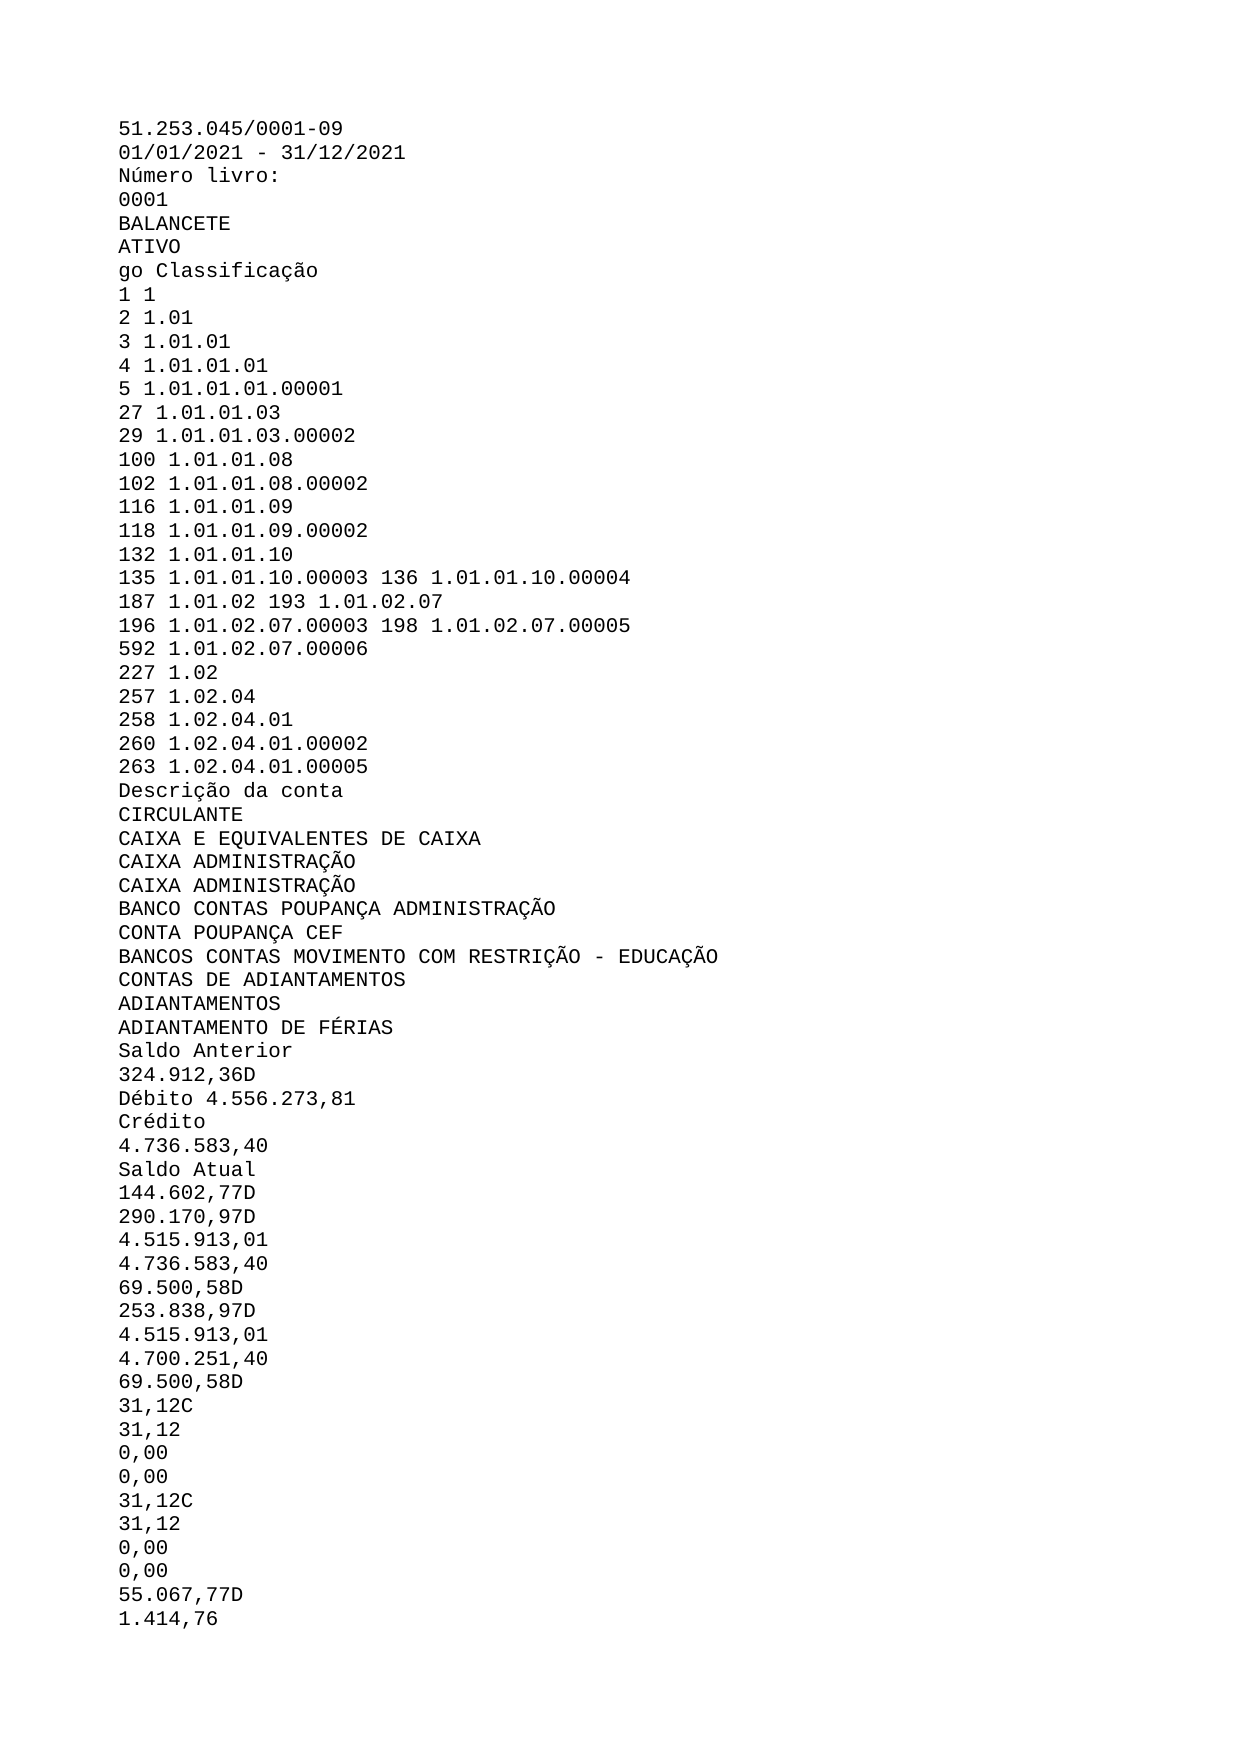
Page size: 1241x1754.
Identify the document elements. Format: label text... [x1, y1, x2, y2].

text 51.253.045/0001-09 [118, 118, 1122, 142]
text ATIVO [118, 236, 1122, 260]
text 3 1.01.01 [118, 331, 1122, 354]
text 592 1.01.02.07.00006 [118, 638, 1122, 662]
text 69.500,58D [118, 1277, 1122, 1300]
text 1 1 [118, 284, 1122, 307]
text 144.602,77D [118, 1182, 1122, 1206]
text 116 1.01.01.09 [118, 496, 1122, 520]
text 227 1.02 [118, 662, 1122, 686]
text 0001 [118, 189, 1122, 213]
text 118 1.01.01.09.00002 [118, 520, 1122, 544]
text 27 1.01.01.03 [118, 402, 1122, 426]
text 31,12 [118, 1419, 1122, 1442]
text 31,12C [118, 1489, 1122, 1513]
text 4.515.913,01 [118, 1229, 1122, 1253]
text 31,12 [118, 1513, 1122, 1537]
text CAIXA E EQUIVALENTES DE CAIXA [118, 827, 1122, 851]
text go Classificação [118, 260, 1122, 284]
text 4.700.251,40 [118, 1348, 1122, 1371]
text 31,12C [118, 1395, 1122, 1419]
text CAIXA ADMINISTRAÇÃO [118, 875, 1122, 898]
text 2 1.01 [118, 307, 1122, 331]
text CONTA POUPANÇA CEF [118, 922, 1122, 946]
text Descrição da conta [118, 780, 1122, 804]
text 4 1.01.01.01 [118, 354, 1122, 378]
text Crédito [118, 1111, 1122, 1135]
text Saldo Anterior [118, 1040, 1122, 1064]
text 257 1.02.04 [118, 686, 1122, 709]
text 196 1.01.02.07.00003 198 1.01.02.07.00005 [118, 615, 1122, 638]
text 100 1.01.01.08 [118, 449, 1122, 473]
text ADIANTAMENTO DE FÉRIAS [118, 1017, 1122, 1040]
text Saldo Atual [118, 1158, 1122, 1182]
text 4.736.583,40 [118, 1253, 1122, 1277]
text ADIANTAMENTOS [118, 993, 1122, 1017]
text 0,00 [118, 1442, 1122, 1466]
text 102 1.01.01.08.00002 [118, 473, 1122, 496]
text 258 1.02.04.01 [118, 709, 1122, 733]
text 135 1.01.01.10.00003 136 1.01.01.10.00004 [118, 567, 1122, 591]
text 29 1.01.01.03.00002 [118, 426, 1122, 449]
text 263 1.02.04.01.00005 [118, 757, 1122, 780]
text BANCOS CONTAS MOVIMENTO COM RESTRIÇÃO - EDUCAÇÃO [118, 946, 1122, 969]
text 0,00 [118, 1537, 1122, 1561]
text 4.515.913,01 [118, 1324, 1122, 1348]
text BALANCETE [118, 213, 1122, 236]
text 187 1.01.02 193 1.01.02.07 [118, 591, 1122, 615]
text Número livro: [118, 165, 1122, 189]
text 290.170,97D [118, 1206, 1122, 1229]
text 0,00 [118, 1466, 1122, 1489]
text 132 1.01.01.10 [118, 544, 1122, 567]
text BANCO CONTAS POUPANÇA ADMINISTRAÇÃO [118, 898, 1122, 922]
text 0,00 [118, 1561, 1122, 1584]
text 253.838,97D [118, 1300, 1122, 1324]
text 01/01/2021 - 31/12/2021 [118, 142, 1122, 165]
text CONTAS DE ADIANTAMENTOS [118, 969, 1122, 993]
text Débito 4.556.273,81 [118, 1088, 1122, 1111]
text 1.414,76 [118, 1608, 1122, 1631]
text CAIXA ADMINISTRAÇÃO [118, 851, 1122, 875]
text 55.067,77D [118, 1584, 1122, 1608]
text 69.500,58D [118, 1371, 1122, 1395]
text 5 1.01.01.01.00001 [118, 378, 1122, 402]
text 4.736.583,40 [118, 1135, 1122, 1158]
text 260 1.02.04.01.00002 [118, 733, 1122, 757]
text CIRCULANTE [118, 804, 1122, 827]
text 324.912,36D [118, 1064, 1122, 1088]
